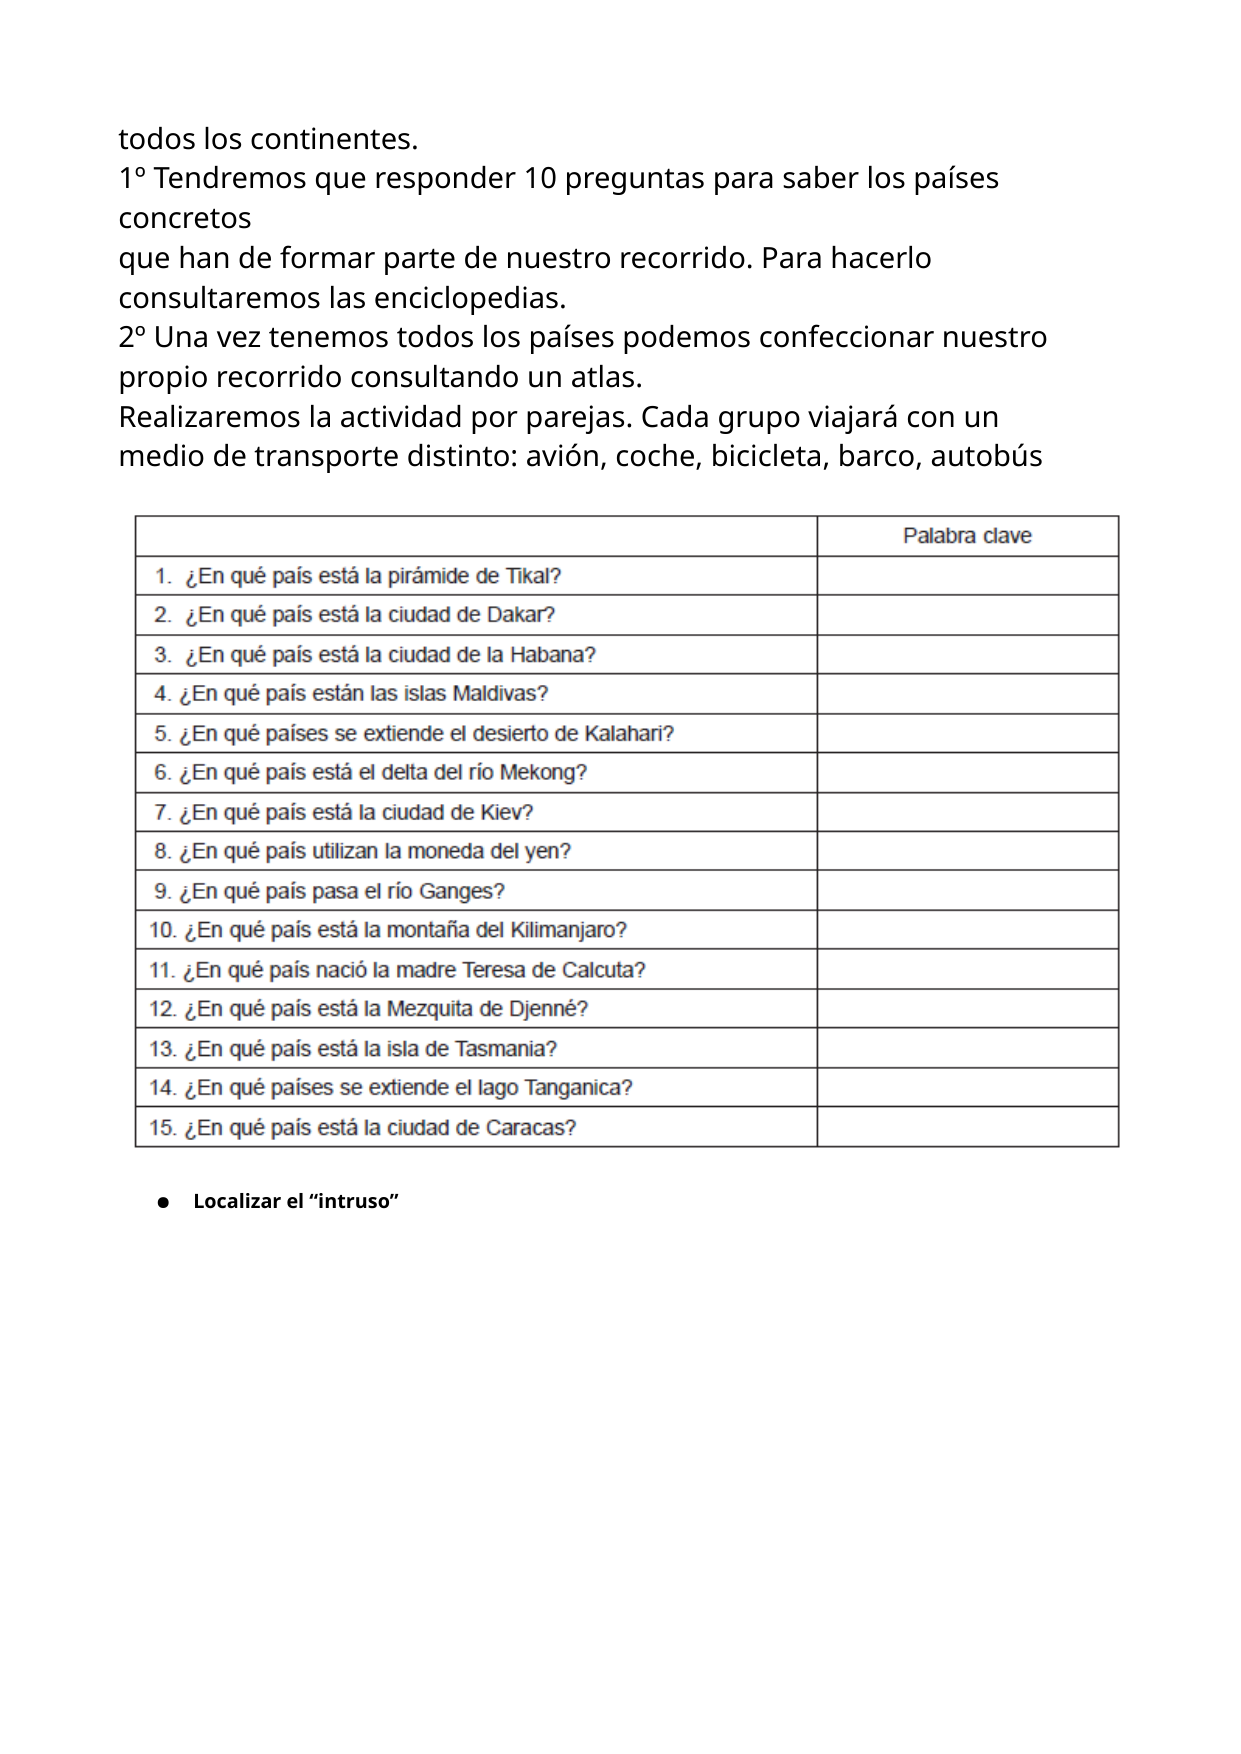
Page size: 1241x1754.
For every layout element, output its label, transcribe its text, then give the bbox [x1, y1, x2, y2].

text 1º Tendremos que responder 10 preguntas para saber los países concretos [118, 158, 1122, 237]
text consultaremos las enciclopedias. [118, 277, 1122, 317]
list Localizar el “intruso” [156, 1188, 1122, 1215]
text 2º Una vez tenemos todos los países podemos confeccionar nuestro [118, 317, 1122, 356]
text Realizaremos la actividad por parejas. Cada grupo viajará con un [118, 396, 1122, 436]
text que han de formar parte de nuestro recorrido. Para hacerlo [118, 237, 1122, 277]
text todos los continentes. [118, 118, 1122, 158]
text propio recorrido consultando un atlas. [118, 356, 1122, 396]
text medio de transporte distinto: avión, coche, bicicleta, barco, autobús [118, 436, 1122, 475]
